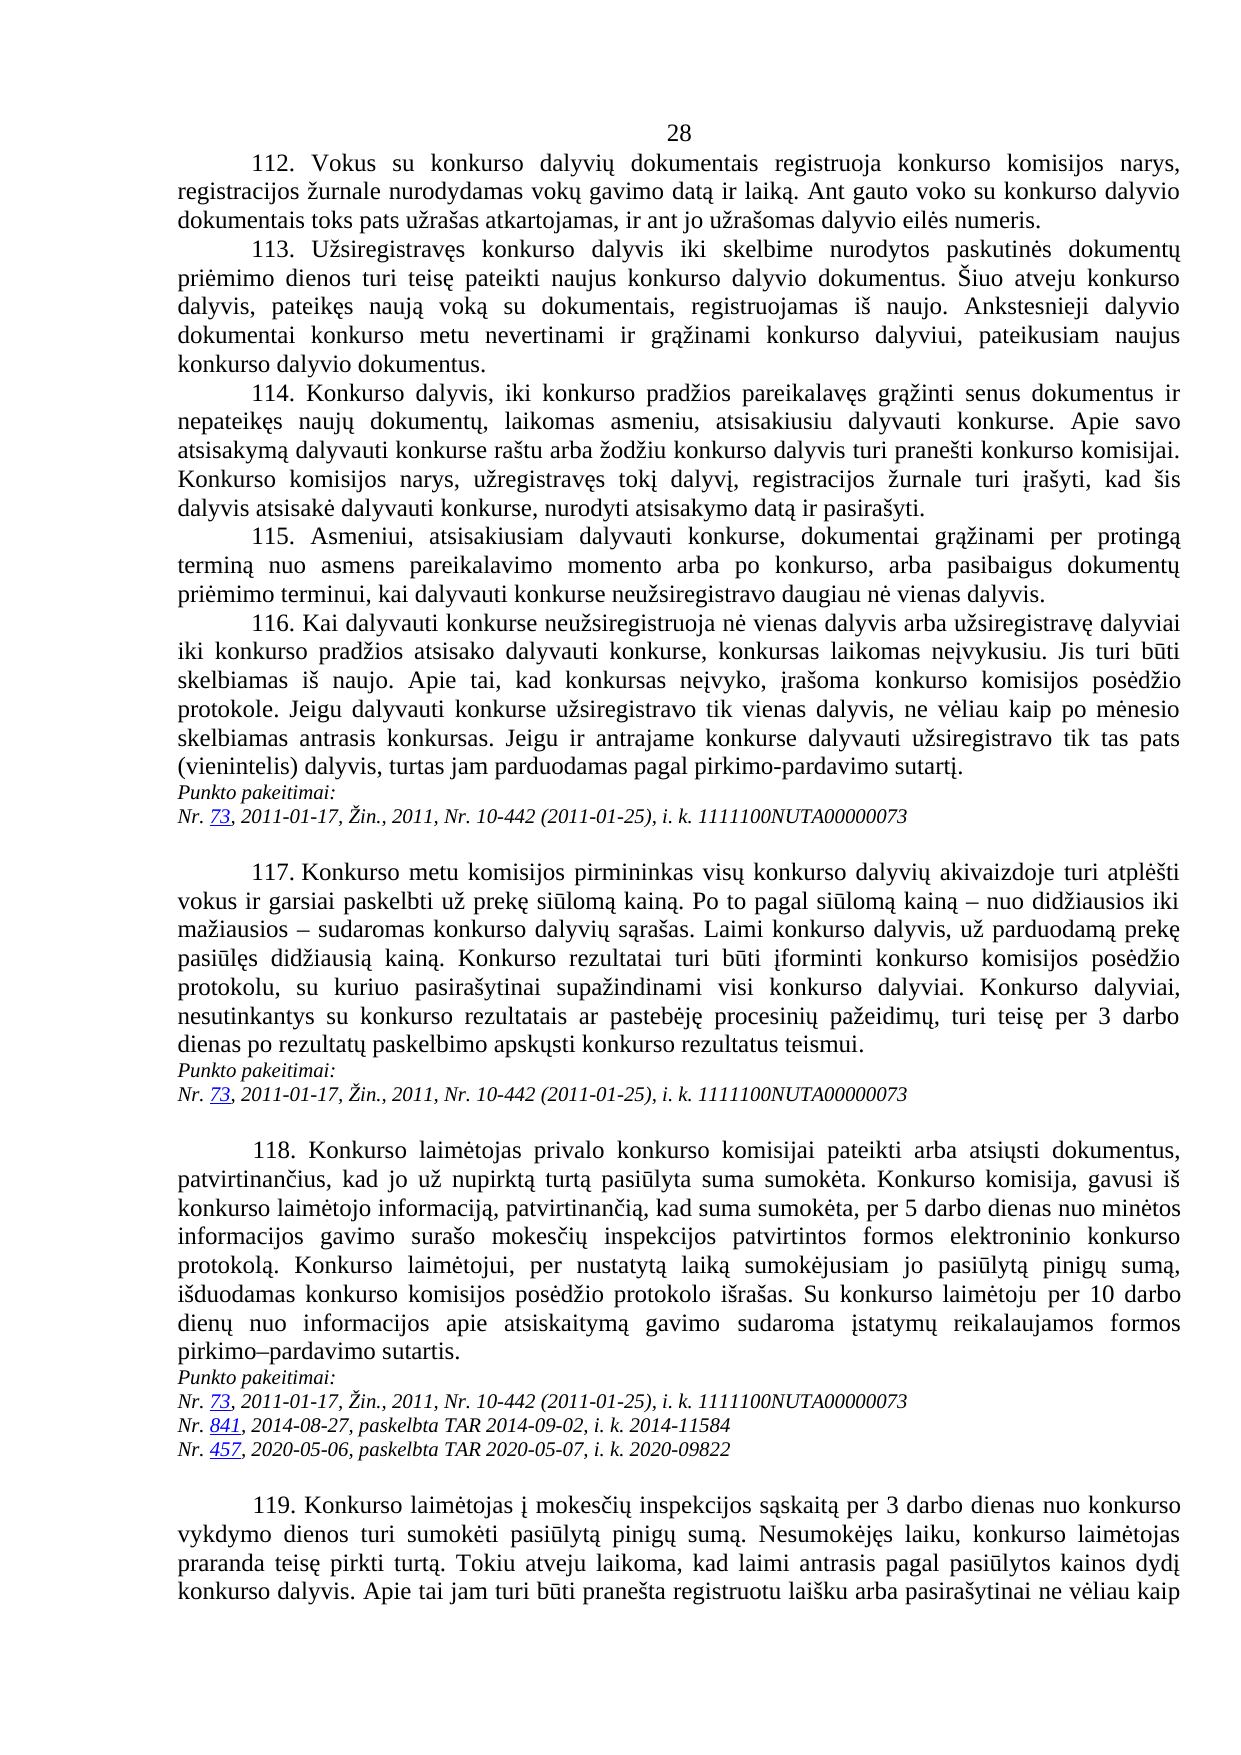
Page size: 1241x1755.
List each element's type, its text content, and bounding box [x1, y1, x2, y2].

text 113. Užsiregistravęs konkurso dalyvis iki skelbime nurodytos paskutinės dokumentų priėmimo dienos turi teisę pateikti naujus konkurso dalyvio dokumentus. Šiuo atveju konkurso dalyvis, pateikęs naują voką su dokumentais, registruojamas iš naujo. Ankstesnieji dalyvio dokumentai konkurso metu nevertinami ir grąžinami konkurso dalyviui, pateikusiam naujus konkurso dalyvio dokumentus. [177, 234, 1181, 378]
text 115. Asmeniui, atsisakiusiam dalyvauti konkurse, dokumentai grąžinami per protingą terminą nuo asmens pareikalavimo momento arba po konkurso, arba pasibaigus dokumentų priėmimo terminui, kai dalyvauti konkurse neužsiregistravo daugiau nė vienas dalyvis. [177, 521, 1181, 608]
text Punkto pakeitimai: [177, 1058, 1181, 1082]
text Nr. 73, 2011-01-17, Žin., 2011, Nr. 10-442 (2011-01-25), i. k. 1111100NUTA00000073 [177, 1389, 1181, 1413]
text Nr. 841, 2014-08-27, paskelbta TAR 2014-09-02, i. k. 2014-11584 [177, 1413, 1181, 1437]
text 114. Konkurso dalyvis, iki konkurso pradžios pareikalavęs grąžinti senus dokumentus ir nepateikęs naujų dokumentų, laikomas asmeniu, atsisakiusiu dalyvauti konkurse. Apie savo atsisakymą dalyvauti konkurse raštu arba žodžiu konkurso dalyvis turi pranešti konkurso komisijai. Konkurso komisijos narys, užregistravęs tokį dalyvį, registracijos žurnale turi įrašyti, kad šis dalyvis atsisakė dalyvauti konkurse, nurodyti atsisakymo datą ir pasirašyti. [177, 378, 1181, 521]
text Nr. 73, 2011-01-17, Žin., 2011, Nr. 10-442 (2011-01-25), i. k. 1111100NUTA00000073 [177, 804, 1181, 828]
text 117. Konkurso metu komisijos pirmininkas visų konkurso dalyvių akivaizdoje turi atplėšti vokus ir garsiai paskelbti už prekę siūlomą kainą. Po to pagal siūlomą kainą – nuo didžiausios iki mažiausios – sudaromas konkurso dalyvių sąrašas. Laimi konkurso dalyvis, už parduodamą prekę pasiūlęs didžiausią kainą. Konkurso rezultatai turi būti įforminti konkurso komisijos posėdžio protokolu, su kuriuo pasirašytinai supažindinami visi konkurso dalyviai. Konkurso dalyviai, nesutinkantys su konkurso rezultatais ar pastebėję procesinių pažeidimų, turi teisę per 3 darbo dienas po rezultatų paskelbimo apskųsti konkurso rezultatus teismui. [177, 857, 1181, 1058]
text 112. Vokus su konkurso dalyvių dokumentais registruoja konkurso komisijos narys, registracijos žurnale nurodydamas vokų gavimo datą ir laiką. Ant gauto voko su konkurso dalyvio dokumentais toks pats užrašas atkartojamas, ir ant jo užrašomas dalyvio eilės numeris. [177, 148, 1181, 234]
text Nr. 457, 2020-05-06, paskelbta TAR 2020-05-07, i. k. 2020-09822 [177, 1437, 1181, 1461]
text 119. Konkurso laimėtojas į mokesčių inspekcijos sąskaitą per 3 darbo dienas nuo konkurso vykdymo dienos turi sumokėti pasiūlytą pinigų sumą. Nesumokėjęs laiku, konkurso laimėtojas praranda teisę pirkti turtą. Tokiu atveju laikoma, kad laimi antrasis pagal pasiūlytos kainos dydį konkurso dalyvis. Apie tai jam turi būti pranešta registruotu laišku arba pasirašytinai ne vėliau kaip [177, 1490, 1181, 1605]
text Nr. 73, 2011-01-17, Žin., 2011, Nr. 10-442 (2011-01-25), i. k. 1111100NUTA00000073 [177, 1082, 1181, 1106]
text 118. Konkurso laimėtojas privalo konkurso komisijai pateikti arba atsiųsti dokumentus, patvirtinančius, kad jo už nupirktą turtą pasiūlyta suma sumokėta. Konkurso komisija, gavusi iš konkurso laimėtojo informaciją, patvirtinančią, kad suma sumokėta, per 5 darbo dienas nuo minėtos informacijos gavimo surašo mokesčių inspekcijos patvirtintos formos elektroninio konkurso protokolą. Konkurso laimėtojui, per nustatytą laiką sumokėjusiam jo pasiūlytą pinigų sumą, išduodamas konkurso komisijos posėdžio protokolo išrašas. Su konkurso laimėtoju per 10 darbo dienų nuo informacijos apie atsiskaitymą gavimo sudaroma įstatymų reikalaujamos formos pirkimo–pardavimo sutartis. [177, 1135, 1181, 1365]
text Punkto pakeitimai: [177, 780, 1181, 804]
text 116. Kai dalyvauti konkurse neužsiregistruoja nė vienas dalyvis arba užsiregistravę dalyviai iki konkurso pradžios atsisako dalyvauti konkurse, konkursas laikomas neįvykusiu. Jis turi būti skelbiamas iš naujo. Apie tai, kad konkursas neįvyko, įrašoma konkurso komisijos posėdžio protokole. Jeigu dalyvauti konkurse užsiregistravo tik vienas dalyvis, ne vėliau kaip po mėnesio skelbiamas antrasis konkursas. Jeigu ir antrajame konkurse dalyvauti užsiregistravo tik tas pats (vienintelis) dalyvis, turtas jam parduodamas pagal pirkimo-pardavimo sutartį. [177, 608, 1181, 780]
text Punkto pakeitimai: [177, 1365, 1181, 1389]
